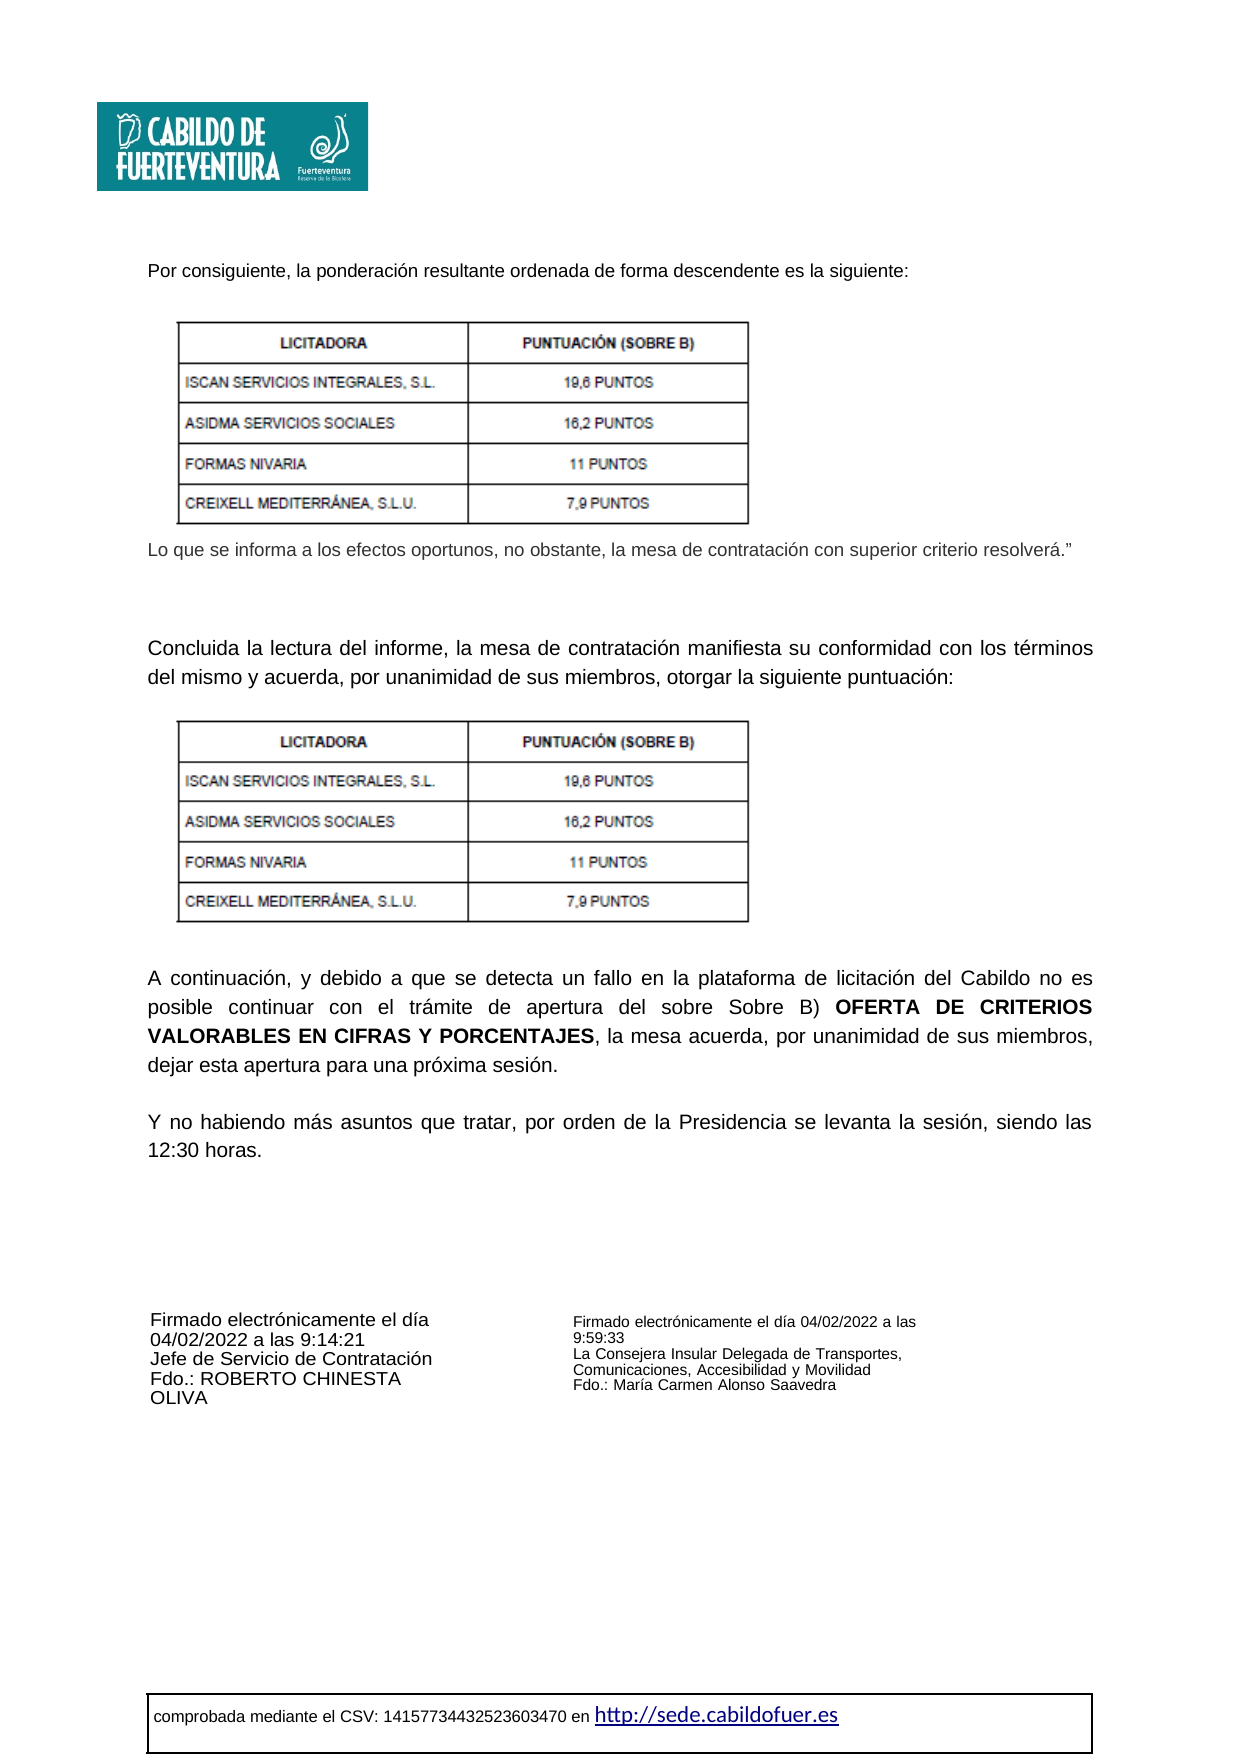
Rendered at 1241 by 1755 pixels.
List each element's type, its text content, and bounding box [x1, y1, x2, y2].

text Por consiguiente, la ponderación resultante ordenada de forma descendente es la siguiente: [147, 260, 1107, 282]
text Lo que se informa a los efectos oportunos, no obstante, la mesa de contratación con superior criterio resolverá.” [147, 539, 1107, 560]
text A continuación, y debido a que se detecta un fallo en la plataforma de licitación del Cabildo no es posible continuar con el trámite de apertura del sobre Sobre B) OFERTA DE CRITERIOS VALORABLES EN CIFRAS Y PORCENTAJES, la mesa acuerda, por unanimidad de sus miembros, dejar esta apertura para una próxima sesión. [147, 966, 1093, 1076]
text Y no habiendo más asuntos que tratar, por orden de la Presidencia se levanta la sesión, siendo las 12:30 horas. [147, 1110, 1093, 1162]
text Concluida la lectura del informe, la mesa de contratación manifiesta su conformidad con los términos del mismo y acuerda, por unanimidad de sus miembros, otorgar la siguiente puntuación: [147, 636, 1093, 689]
text Firmado electrónicamente el día 04/02/2022 a las 9:59:33 [573, 1315, 965, 1346]
text Firmado electrónicamente el día 04/02/2022 a las 9:14:21 [150, 1311, 429, 1350]
text La Consejera Insular Delegada de Transportes, Comunicaciones, Accesibilidad y Movilidad Fdo.: María Carmen Alonso Saavedra [573, 1346, 906, 1394]
text Jefe de Servicio de Contratación Fdo.: ROBERTO CHINESTA OLIVA [150, 1350, 463, 1408]
